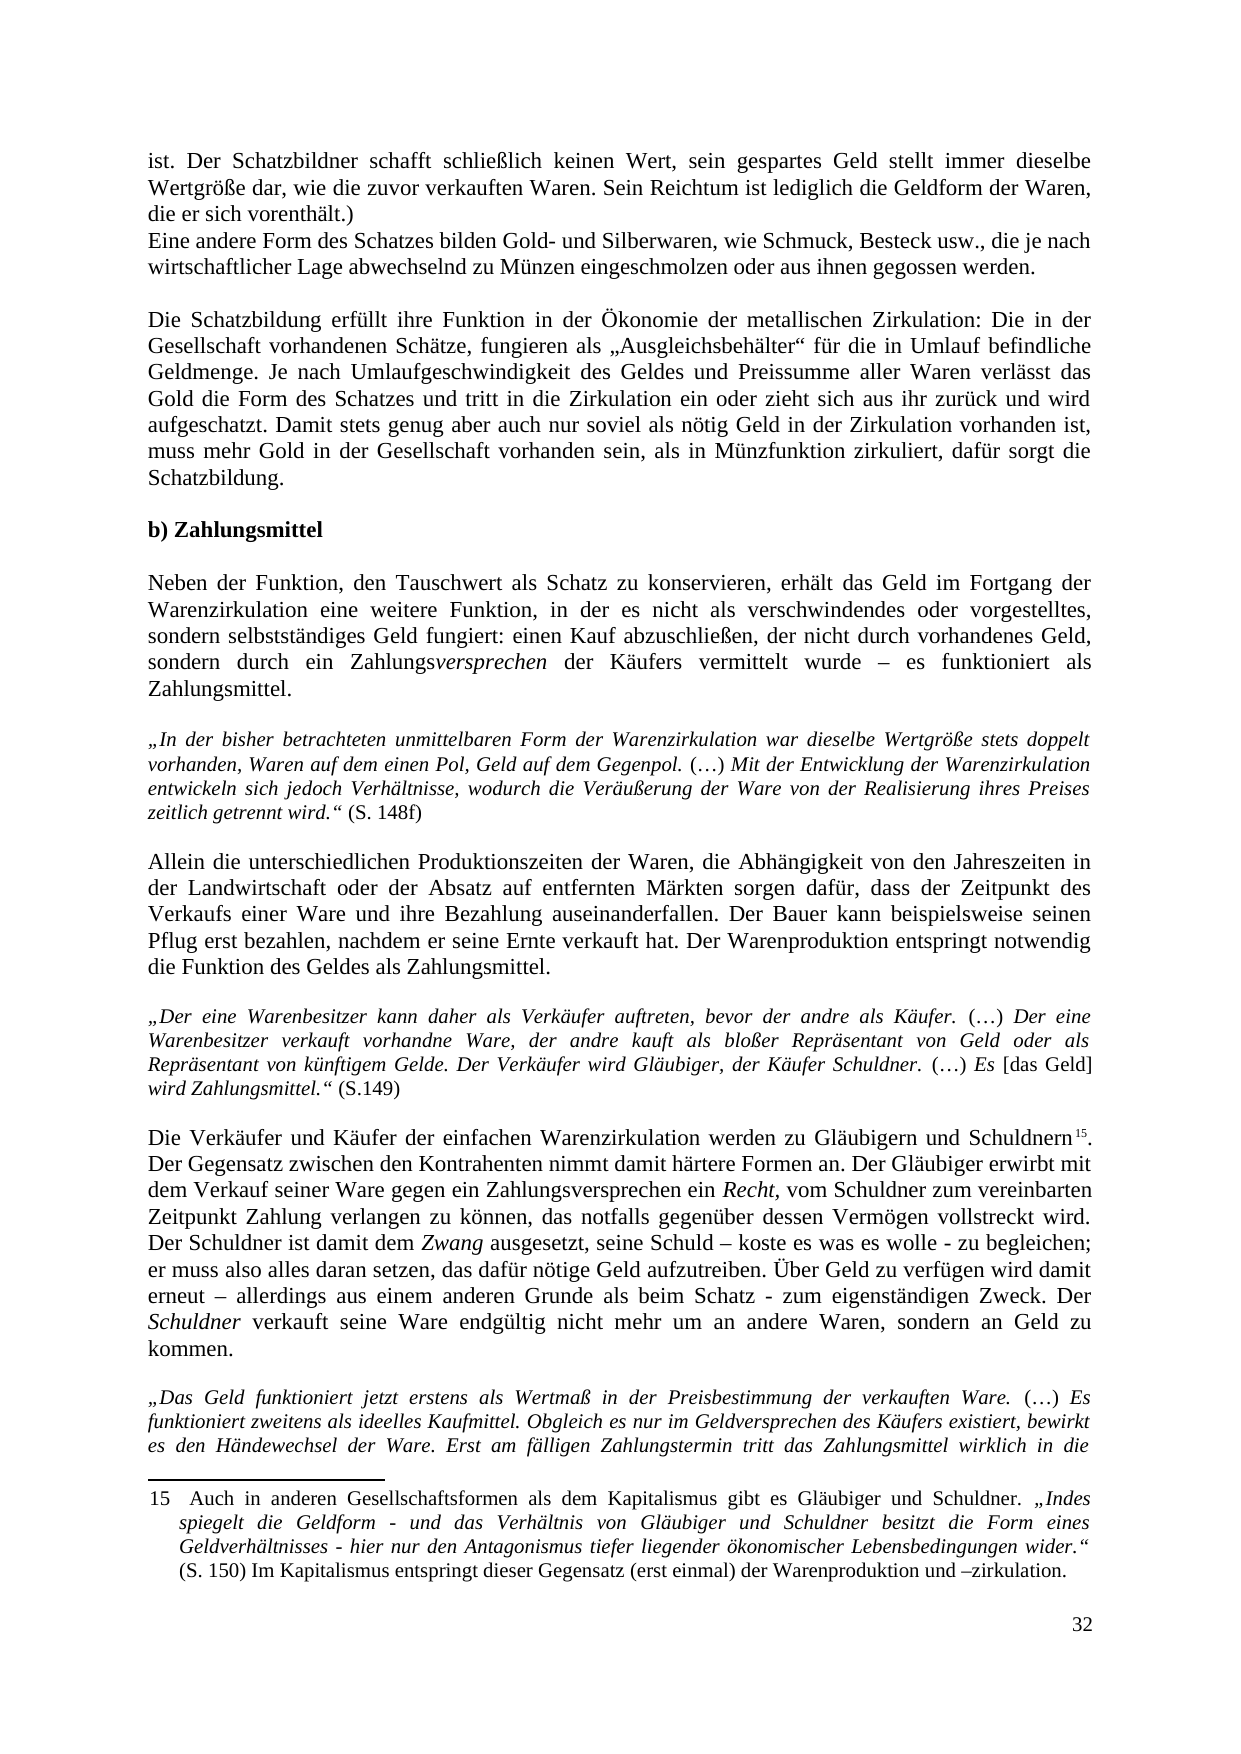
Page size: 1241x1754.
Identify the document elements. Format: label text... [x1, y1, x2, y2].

text Eine andere Form des Schatzes bilden Gold- und Silberwaren, wie Schmuck, Besteck usw., die je nach wirtschaftlicher Lage abwechselnd zu Münzen eingeschmolzen oder aus ihnen gegossen werden. [148, 227, 1093, 279]
text Allein die unterschiedlichen Produktionszeiten der Waren, die Abhängigkeit von den Jahreszeiten in der Landwirtschaft oder der Absatz auf entfernten Märkten sorgen dafür, dass der Zeitpunkt des Verkaufs einer Ware und ihre Bezahlung auseinanderfallen. Der Bauer kann beispielsweise seinen Pflug erst bezahlen, nachdem er seine Ernte verkauft hat. Der Warenproduktion entspringt notwendig die Funktion des Geldes als Zahlungsmittel. [148, 848, 1093, 979]
text Die Schatzbildung erfüllt ihre Funktion in der Ökonomie der metallischen Zirkulation: Die in der Gesellschaft vorhandenen Schätze, fungieren als „Ausgleichsbehälter“ für die in Umlauf befindliche Geldmenge. Je nach Umlaufgeschwindigkeit des Geldes und Preissumme aller Waren verlässt das Gold die Form des Schatzes und tritt in die Zirkulation ein oder zieht sich aus ihr zurück und wird aufgeschatzt. Damit stets genug aber auch nur soviel als nötig Geld in der Zirkulation vorhanden ist, muss mehr Gold in der Gesellschaft vorhanden sein, als in Münzfunktion zirkuliert, dafür sorgt die Schatzbildung. [148, 306, 1093, 490]
text Auch in anderen Gesellschaftsformen als dem Kapitalismus gibt es Gläubiger und Schuldner. „Indes spiegelt die Geldform - und das Verhältnis von Gläubiger und Schuldner besitzt die Form eines Geldverhältnisses - hier nur den Antagonismus tiefer liegender ökonomischer Lebensbedingungen wider.“ (S. 150) Im Kapitalismus entspringt dieser Gegensatz (erst einmal) der Warenproduktion und –zirkulation. [149, 1486, 1093, 1582]
text Die Verkäufer und Käufer der einfachen Warenzirkulation werden zu Gläubigern und Schuldnern. Der Gegensatz zwischen den Kontrahenten nimmt damit härtere Formen an. Der Gläubiger erwirbt mit dem Verkauf seiner Ware gegen ein Zahlungsversprechen ein Recht, vom Schuldner zum vereinbarten Zeitpunkt Zahlung verlangen zu können, das notfalls gegenüber dessen Vermögen vollstreckt wird. Der Schuldner ist damit dem Zwang ausgesetzt, seine Schuld – koste es was es wolle - zu begleichen; er muss also alles daran setzen, das dafür nötige Geld aufzutreiben. Über Geld zu verfügen wird damit erneut – allerdings aus einem anderen Grunde als beim Schatz - zum eigenständigen Zweck. Der Schuldner verkauft seine Ware endgültig nicht mehr um an andere Waren, sondern an Geld zu kommen. [148, 1124, 1093, 1361]
text „Der eine Warenbesitzer kann daher als Verkäufer auftreten, bevor der andre als Käufer. (…) Der eine Warenbesitzer verkauft vorhandne Ware, der andre kauft als bloßer Repräsentant von Geld oder als Repräsentant von künftigem Gelde. Der Verkäufer wird Gläubiger, der Käufer Schuldner. (…) Es [das Geld] wird Zahlungsmittel.“ (S.149) [148, 1003, 1093, 1100]
text ist. Der Schatzbildner schafft schließlich keinen Wert, sein gespartes Geld stellt immer dieselbe Wertgröße dar, wie die zuvor verkauften Waren. Sein Reichtum ist lediglich die Geldform der Waren, die er sich vorenthält.) [148, 148, 1093, 227]
text Neben der Funktion, den Tauschwert als Schatz zu konservieren, erhält das Geld im Fortgang der Warenzirkulation eine weitere Funktion, in der es nicht als verschwindendes oder vorgestelltes, sondern selbstständiges Geld fungiert: einen Kauf abzuschließen, der nicht durch vorhandenes Geld, sondern durch ein Zahlungsversprechen der Käufers vermittelt wurde – es funktioniert als Zahlungsmittel. [148, 569, 1093, 701]
text „Das Geld funktioniert jetzt erstens als Wertmaß in der Preisbestimmung der verkauften Ware. (…) Es funktioniert zweitens als ideelles Kaufmittel. Obgleich es nur im Geldversprechen des Käufers existiert, bewirkt es den Händewechsel der Ware. Erst am fälligen Zahlungstermin tritt das Zahlungsmittel wirklich in die [148, 1385, 1093, 1457]
text „In der bisher betrachteten unmittelbaren Form der Warenzirkulation war dieselbe Wertgröße stets doppelt vorhanden, Waren auf dem einen Pol, Geld auf dem Gegenpol. (…) Mit der Entwicklung der Warenzirkulation entwickeln sich jedoch Verhältnisse, wodurch die Veräußerung der Ware von der Realisierung ihres Preises zeitlich getrennt wird.“ (S. 148f) [148, 727, 1093, 824]
text b) Zahlungsmittel [148, 517, 1093, 543]
